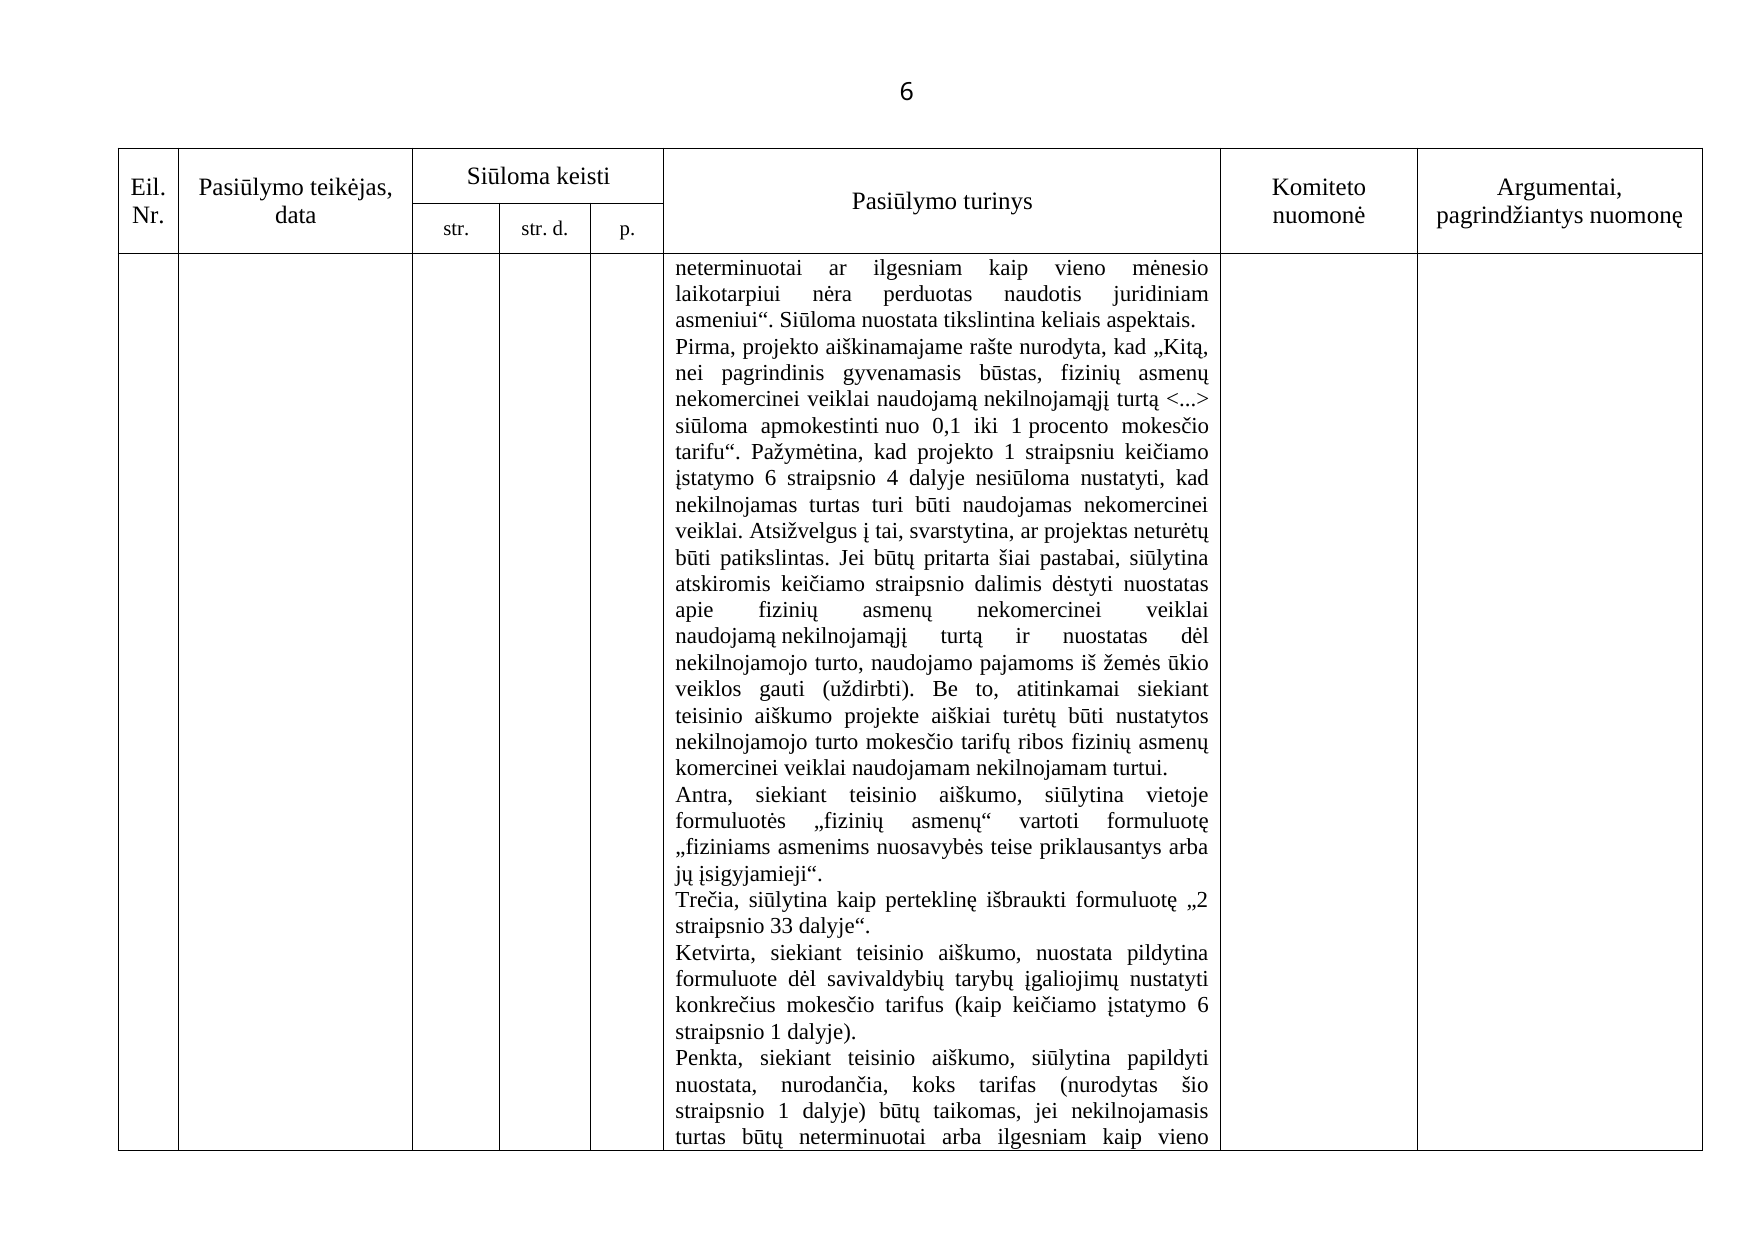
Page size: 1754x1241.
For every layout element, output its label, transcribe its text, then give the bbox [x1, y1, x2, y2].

table_header Pasiūlymo teikėjas, data [179, 149, 412, 253]
table_cell [1221, 254, 1417, 1150]
table_header Komiteto nuomonė [1221, 149, 1417, 253]
table_cell [119, 254, 178, 1150]
table_cell [591, 254, 663, 1150]
table_cell [179, 254, 412, 1150]
table_cell p. [591, 204, 663, 253]
table_header Argumentai, pagrindžiantys nuomonę [1418, 149, 1702, 253]
table_header Pasiūlymo turinys [664, 149, 1220, 253]
table_cell [1418, 254, 1702, 1150]
table_cell neterminuotai ar ilgesniam kaip vieno mėnesio laikotarpiui nėra perduotas naudotis juridiniam asmeniui“. Siūloma nuostata tikslintina keliais aspektais. Pirma, projekto aiškinamajame rašte nurodyta, kad „Kitą, nei pagrindinis gyvenamasis būstas, fizinių asmenų nekomercinei veiklai naudojamą nekilnojamąjį turtą <...> siūloma apmokestinti nuo 0,1 iki 1 procento mokesčio tarifu“. Pažymėtina, kad projekto 1 straipsniu keičiamo įstatymo 6 straipsnio 4 dalyje nesiūloma nustatyti, kad nekilnojamas turtas turi būti naudojamas nekomercinei veiklai. Atsižvelgus į tai, svarstytina, ar projektas neturėtų būti patikslintas. Jei būtų pritarta šiai pastabai, siūlytina atskiromis keičiamo straipsnio dalimis dėstyti nuostatas apie fizinių asmenų nekomercinei veiklai naudojamą nekilnojamąjį turtą ir nuostatas dėl nekilnojamojo turto, naudojamo pajamoms iš žemės ūkio veiklos gauti (uždirbti). Be to, atitinkamai siekiant teisinio aiškumo projekte aiškiai turėtų būti nustatytos nekilnojamojo turto mokesčio tarifų ribos fizinių asmenų komercinei veiklai naudojamam nekilnojamam turtui. Antra, siekiant teisinio aiškumo, siūlytina vietoje formuluotės „fizinių asmenų“ vartoti formuluotę „fiziniams asmenims nuosavybės teise priklausantys arba jų įsigyjamieji“. Trečia, siūlytina kaip perteklinę išbraukti formuluotę „2 straipsnio 33 dalyje“. Ketvirta, siekiant teisinio aiškumo, nuostata pildytina formuluote dėl savivaldybių tarybų įgaliojimų nustatyti konkrečius mokesčio tarifus (kaip keičiamo įstatymo 6 straipsnio 1 dalyje). Penkta, siekiant teisinio aiškumo, siūlytina papildyti nuostata, nurodančia, koks tarifas (nurodytas šio straipsnio 1 dalyje) būtų taikomas, jei nekilnojamasis turtas būtų neterminuotai arba ilgesniam kaip vieno [664, 254, 1220, 1150]
table_header Eil. Nr. [119, 149, 178, 253]
table_header Siūloma keisti [413, 149, 663, 202]
table_cell str. [413, 204, 499, 253]
table_cell [500, 254, 590, 1150]
table_cell str. d. [500, 204, 590, 253]
table_cell [413, 254, 499, 1150]
